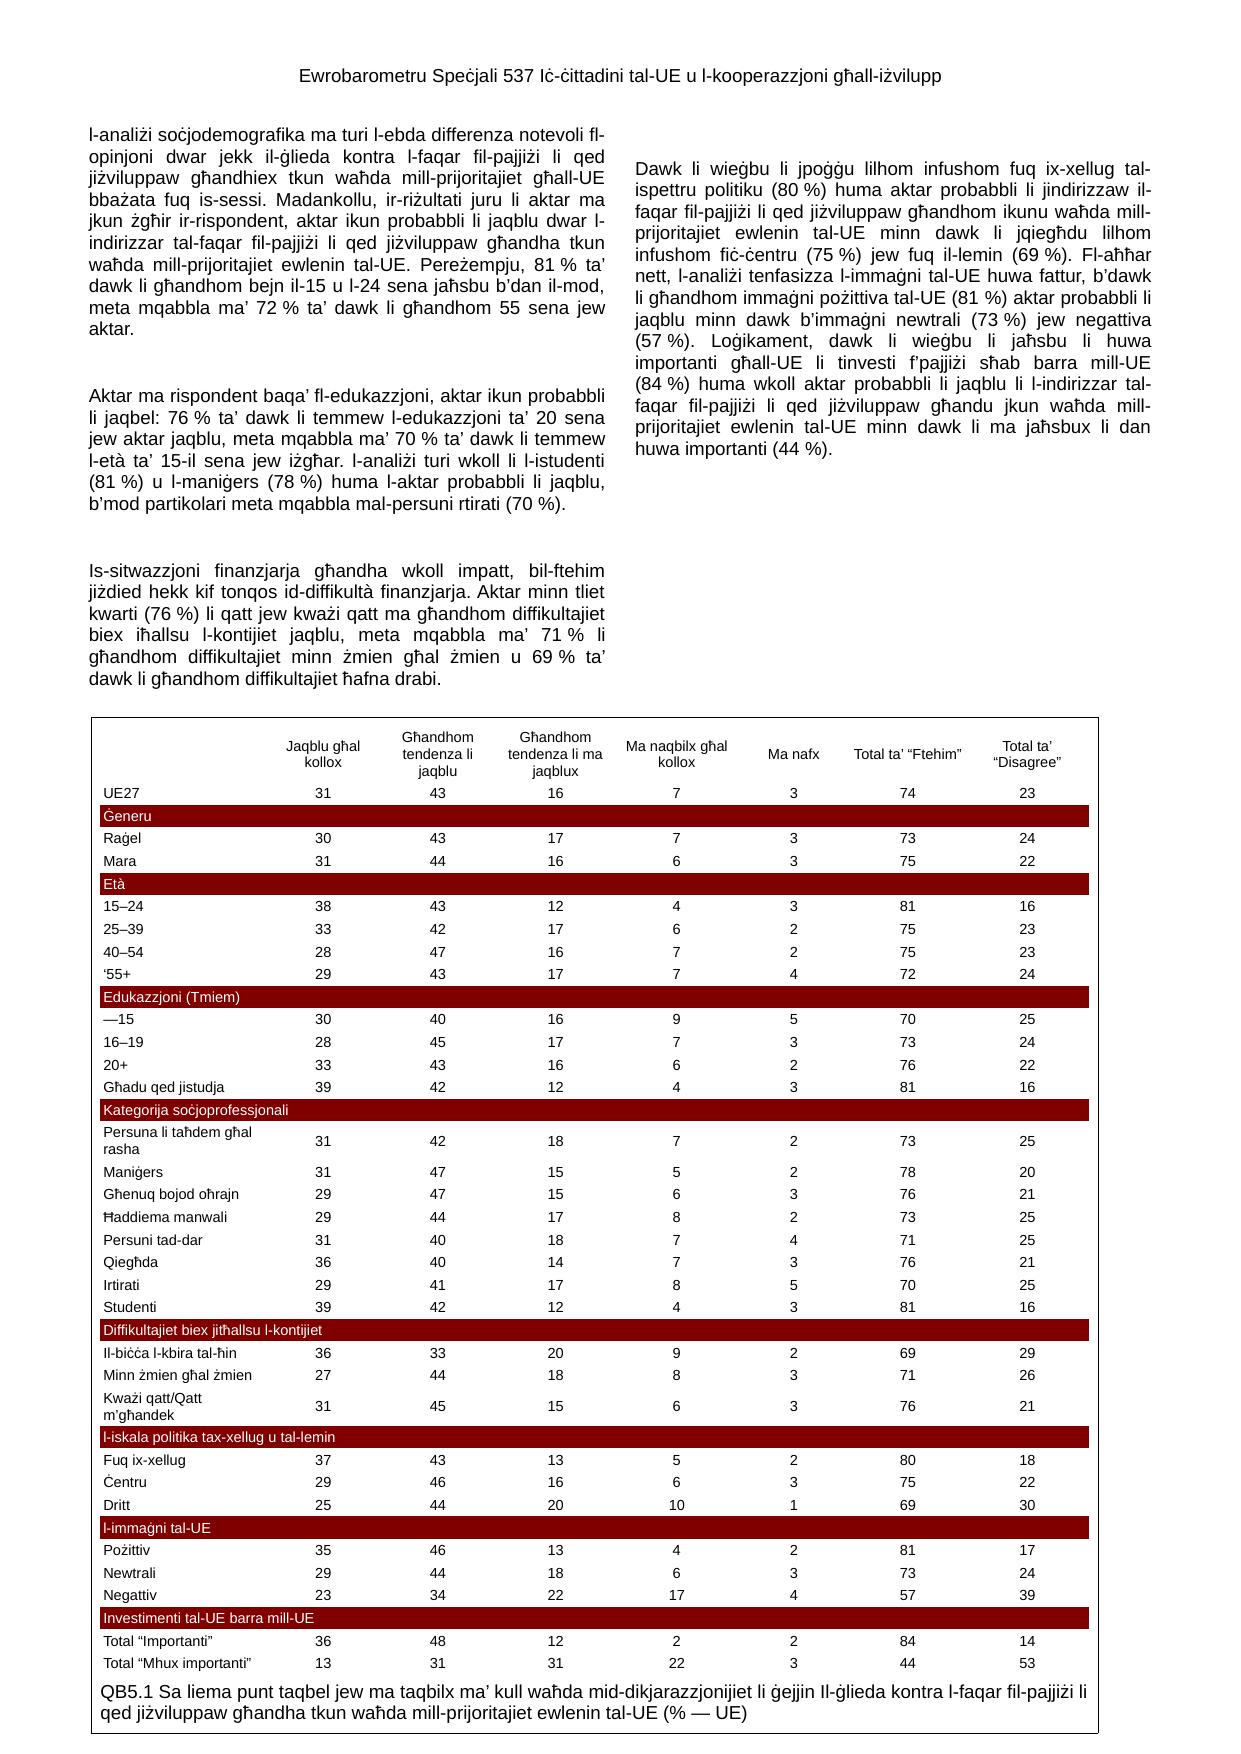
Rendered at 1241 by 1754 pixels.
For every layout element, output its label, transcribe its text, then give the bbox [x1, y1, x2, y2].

table_cell 20+ [100, 1053, 265, 1076]
table_cell Persuna li taħdem għal rasha [100, 1121, 265, 1161]
table_cell 75 [850, 1471, 965, 1494]
table_cell [381, 805, 495, 827]
table_cell 2 [737, 940, 850, 963]
table_cell [965, 986, 1089, 1008]
table_header [100, 726, 265, 782]
table_cell 8 [616, 1274, 737, 1296]
table_cell 25 [965, 1121, 1089, 1161]
table_cell 44 [381, 1364, 495, 1387]
table_cell 34 [381, 1584, 495, 1607]
table_cell [965, 805, 1089, 827]
table_cell 73 [850, 1121, 965, 1161]
table_cell 13 [495, 1449, 616, 1471]
table_cell 17 [495, 827, 616, 850]
table_cell 16 [965, 1076, 1089, 1098]
table_cell 5 [737, 1274, 850, 1296]
table_cell 31 [265, 1161, 381, 1183]
table_cell 72 [850, 963, 965, 986]
table_cell 44 [850, 1652, 965, 1674]
table_cell 35 [265, 1539, 381, 1562]
table_cell 16 [495, 1053, 616, 1076]
table_cell Total “Importanti” [100, 1629, 265, 1652]
table_cell Edukazzjoni (Tmiem) [100, 986, 495, 1008]
table_cell UE27 [100, 782, 265, 805]
table_cell [850, 986, 965, 1008]
table_cell 41 [381, 1274, 495, 1296]
table_cell 30 [265, 827, 381, 850]
table_cell 71 [850, 1364, 965, 1387]
text Aktar ma rispondent baqa’ fl-edukazzjoni, aktar ikun probabbli li jaqbel: 76 % ta’ dawk li temmew l-edukazzjoni ta’ 20 sena jew aktar jaqblu, meta mqabbla ma’ 70 % ta’ dawk li temmew l-età ta’ 15-il sena jew iżgħar. l-analiżi turi wkoll li l-istudenti (81 %) u l-maniġers (78 %) huma l-aktar probabbli li jaqblu, b’mod partikolari meta mqabbla mal-persuni rtirati (70 %). [88, 385, 605, 514]
table_cell 40–54 [100, 940, 265, 963]
table_cell 16 [495, 1008, 616, 1031]
table_cell 31 [265, 1387, 381, 1426]
table_cell 7 [616, 1121, 737, 1161]
table_cell [265, 805, 381, 827]
table_cell 40 [381, 1008, 495, 1031]
table_cell 9 [616, 1008, 737, 1031]
table_cell 2 [737, 1121, 850, 1161]
table_cell 80 [850, 1449, 965, 1471]
table_cell [616, 1099, 737, 1121]
table_cell 6 [616, 1053, 737, 1076]
table_cell 31 [495, 1652, 616, 1674]
table_cell 47 [381, 940, 495, 963]
table_cell 15 [495, 1183, 616, 1206]
table_cell 16 [965, 895, 1089, 918]
table_cell [850, 805, 965, 827]
table_cell 6 [616, 1387, 737, 1426]
table_cell [495, 986, 616, 1008]
table_cell 7 [616, 827, 737, 850]
table_cell [850, 1099, 965, 1121]
table_cell 23 [965, 782, 1089, 805]
table_cell 15–24 [100, 895, 265, 918]
table_cell 2 [737, 1161, 850, 1183]
table_cell 24 [965, 1031, 1089, 1053]
table_cell 21 [965, 1251, 1089, 1273]
table_cell 25 [265, 1494, 381, 1516]
table_cell 3 [737, 1387, 850, 1426]
table_cell 7 [616, 1228, 737, 1251]
table_cell 25 [965, 1228, 1089, 1251]
table_cell 3 [737, 1183, 850, 1206]
table_cell 73 [850, 1031, 965, 1053]
table_cell 46 [381, 1539, 495, 1562]
table_cell 24 [965, 1562, 1089, 1584]
table_cell 16 [965, 1296, 1089, 1319]
table_cell 1 [737, 1494, 850, 1516]
table_cell [737, 873, 850, 895]
table_cell 24 [965, 963, 1089, 986]
table_cell 29 [265, 1274, 381, 1296]
table_cell 4 [616, 895, 737, 918]
table_cell Dritt [100, 1494, 265, 1516]
table_cell 18 [495, 1121, 616, 1161]
table_cell Maniġers [100, 1161, 265, 1183]
table_cell 2 [737, 1449, 850, 1471]
table_cell Newtrali [100, 1562, 265, 1584]
table_cell 22 [616, 1652, 737, 1674]
table_cell Qiegħda [100, 1251, 265, 1273]
table_cell 44 [381, 1562, 495, 1584]
table_cell 3 [737, 1031, 850, 1053]
table_cell 2 [737, 1053, 850, 1076]
table_cell 76 [850, 1387, 965, 1426]
table_cell 43 [381, 827, 495, 850]
table_cell Negattiv [100, 1584, 265, 1607]
text Dawk li wieġbu li jpoġġu lilhom infushom fuq ix-xellug tal-ispettru politiku (80 %) huma aktar probabbli li jindirizzaw il-faqar fil-pajjiżi li qed jiżviluppaw għandhom ikunu waħda mill-prijoritajiet ewlenin tal-UE minn dawk li jqiegħdu lilhom infushom fiċ-ċentru (75 %) jew fuq il-lemin (69 %). Fl-aħħar nett, l-analiżi tenfasizza l-immaġni tal-UE huwa fattur, b’dawk li għandhom immaġni pożittiva tal-UE (81 %) aktar probabbli li jaqblu minn dawk b’immaġni newtrali (73 %) jew negattiva (57 %). Loġikament, dawk li wieġbu li jaħsbu li huwa importanti għall-UE li tinvesti f’pajjiżi sħab barra mill-UE (84 %) huma wkoll aktar probabbli li jaqblu li l-indirizzar tal-faqar fil-pajjiżi li qed jiżviluppaw għandu jkun waħda mill-prijoritajiet ewlenin tal-UE minn dawk li ma jaħsbux li dan huwa importanti (44 %). [635, 157, 1152, 459]
table_cell 29 [265, 1206, 381, 1228]
table_cell 76 [850, 1251, 965, 1273]
table_cell Għadu qed jistudja [100, 1076, 265, 1098]
table_cell 12 [495, 1629, 616, 1652]
table_cell [616, 873, 737, 895]
table_cell 5 [737, 1008, 850, 1031]
table_cell 12 [495, 1076, 616, 1098]
table_cell 15 [495, 1387, 616, 1426]
table_cell 40 [381, 1251, 495, 1273]
table_cell Pożittiv [100, 1539, 265, 1562]
table_cell 45 [381, 1387, 495, 1426]
table_cell 18 [495, 1364, 616, 1387]
table_cell —15 [100, 1008, 265, 1031]
table_cell 29 [265, 1183, 381, 1206]
table_cell [616, 805, 737, 827]
table_cell 9 [616, 1341, 737, 1364]
table_cell 6 [616, 1562, 737, 1584]
table_cell 16 [495, 940, 616, 963]
table_cell 2 [737, 1629, 850, 1652]
table_header Għandhom tendenza li jaqblu [381, 726, 495, 782]
table_cell 28 [265, 940, 381, 963]
table_header Total ta’ “Ftehim” [850, 726, 965, 782]
table_cell 47 [381, 1183, 495, 1206]
table_cell Total “Mhux importanti” [100, 1652, 265, 1674]
table_cell 12 [495, 895, 616, 918]
table_cell [495, 873, 616, 895]
table_cell [850, 1319, 965, 1341]
table_cell 71 [850, 1228, 965, 1251]
table_cell 70 [850, 1008, 965, 1031]
table_cell 53 [965, 1652, 1089, 1674]
table_cell 73 [850, 827, 965, 850]
table_cell 17 [495, 963, 616, 986]
table_cell 40 [381, 1228, 495, 1251]
table_cell [737, 805, 850, 827]
table_cell Mara [100, 850, 265, 872]
table_cell 13 [265, 1652, 381, 1674]
table_cell 7 [616, 940, 737, 963]
text [92, 718, 1098, 1733]
table_cell Kważi qatt/Qatt m’għandek [100, 1387, 265, 1426]
table_cell [850, 873, 965, 895]
table_cell [616, 986, 737, 1008]
table_cell 84 [850, 1629, 965, 1652]
table_cell [965, 873, 1089, 895]
table_cell 4 [737, 963, 850, 986]
table_cell Fuq ix-xellug [100, 1449, 265, 1471]
table_cell Diffikultajiet biex jitħallsu l-kontijiet [100, 1319, 850, 1341]
table_cell 17 [495, 1031, 616, 1053]
table_cell 73 [850, 1206, 965, 1228]
table_cell 39 [965, 1584, 1089, 1607]
table_cell 25 [965, 1008, 1089, 1031]
table_cell 29 [965, 1341, 1089, 1364]
table_cell ‘55+ [100, 963, 265, 986]
table_cell 4 [737, 1584, 850, 1607]
table_cell 6 [616, 1183, 737, 1206]
table_cell 20 [965, 1161, 1089, 1183]
table_cell Il-biċċa l-kbira tal-ħin [100, 1341, 265, 1364]
table_cell 22 [965, 850, 1089, 872]
table_cell 22 [965, 1053, 1089, 1076]
table_cell 36 [265, 1251, 381, 1273]
table_cell 7 [616, 1251, 737, 1273]
table_cell 42 [381, 918, 495, 940]
table_cell 6 [616, 918, 737, 940]
table_cell 16 [495, 782, 616, 805]
table_cell 4 [737, 1228, 850, 1251]
table_cell 37 [265, 1449, 381, 1471]
table_cell 7 [616, 782, 737, 805]
table_cell 44 [381, 1206, 495, 1228]
table_cell 31 [265, 1228, 381, 1251]
table_cell 18 [495, 1562, 616, 1584]
table_cell [495, 805, 616, 827]
table_cell 2 [616, 1629, 737, 1652]
text l-analiżi soċjodemografika ma turi l-ebda differenza notevoli fl-opinjoni dwar jekk il-ġlieda kontra l-faqar fil-pajjiżi li qed jiżviluppaw għandhiex tkun waħda mill-prijoritajiet għall-UE bbażata fuq is-sessi. Madankollu, ir-riżultati juru li aktar ma jkun żgħir ir-rispondent, aktar ikun probabbli li jaqblu dwar l-indirizzar tal-faqar fil-pajjiżi li qed jiżviluppaw għandha tkun waħda mill-prijoritajiet ewlenin tal-UE. Pereżempju, 81 % ta’ dawk li għandhom bejn il-15 u l-24 sena jaħsbu b’dan il-mod, meta mqabbla ma’ 72 % ta’ dawk li għandhom 55 sena jew aktar. [88, 124, 605, 339]
table_cell 31 [381, 1652, 495, 1674]
table_cell 10 [616, 1494, 737, 1516]
table_cell 17 [965, 1539, 1089, 1562]
table_cell 21 [965, 1387, 1089, 1426]
table_cell 26 [965, 1364, 1089, 1387]
table_cell 17 [616, 1584, 737, 1607]
table_cell 75 [850, 940, 965, 963]
table_cell Ġeneru [100, 805, 265, 827]
table_cell 43 [381, 1449, 495, 1471]
table_cell 5 [616, 1161, 737, 1183]
table_cell 3 [737, 850, 850, 872]
table_cell Kategorija soċjoprofessjonali [100, 1099, 616, 1121]
table_cell 47 [381, 1161, 495, 1183]
table_cell 23 [265, 1584, 381, 1607]
table_header Jaqblu għal kollox [265, 726, 381, 782]
table_cell 3 [737, 895, 850, 918]
table_cell 6 [616, 850, 737, 872]
table_cell 23 [965, 940, 1089, 963]
table_cell 5 [616, 1449, 737, 1471]
table_cell 13 [495, 1539, 616, 1562]
table_cell 33 [265, 1053, 381, 1076]
table_cell 42 [381, 1121, 495, 1161]
table_cell 81 [850, 1539, 965, 1562]
table_cell 3 [737, 1364, 850, 1387]
table_cell 14 [495, 1251, 616, 1273]
table_cell 2 [737, 1341, 850, 1364]
table_cell Persuni tad-dar [100, 1228, 265, 1251]
table_cell 29 [265, 1471, 381, 1494]
table_cell 20 [495, 1494, 616, 1516]
table_cell 43 [381, 963, 495, 986]
table_cell Minn żmien għal żmien [100, 1364, 265, 1387]
table_cell 8 [616, 1364, 737, 1387]
table_cell 31 [265, 782, 381, 805]
table_header Ma nafx [737, 726, 850, 782]
table_cell 17 [495, 918, 616, 940]
table_cell 2 [737, 918, 850, 940]
table_cell Investimenti tal-UE barra mill-UE [100, 1607, 1089, 1629]
table_cell 25 [965, 1274, 1089, 1296]
table_cell 42 [381, 1076, 495, 1098]
table_cell 3 [737, 827, 850, 850]
table_cell l-iskala politika tax-xellug u tal-lemin [100, 1426, 1089, 1448]
table_cell Ċentru [100, 1471, 265, 1494]
table_cell 33 [381, 1341, 495, 1364]
table_cell 33 [265, 918, 381, 940]
table_cell Studenti [100, 1296, 265, 1319]
table_cell [381, 873, 495, 895]
table_cell 70 [850, 1274, 965, 1296]
table_cell l-immaġni tal-UE [100, 1516, 1089, 1539]
table_cell 81 [850, 1076, 965, 1098]
table_cell Raġel [100, 827, 265, 850]
table_cell [737, 986, 850, 1008]
table_cell 31 [265, 850, 381, 872]
table_cell 3 [737, 1296, 850, 1319]
table_cell 75 [850, 850, 965, 872]
table_header Għandhom tendenza li ma jaqblux [495, 726, 616, 782]
table_cell Ħaddiema manwali [100, 1206, 265, 1228]
table_cell 30 [965, 1494, 1089, 1516]
table_cell Età [100, 873, 265, 895]
table_cell 3 [737, 1652, 850, 1674]
table_cell 39 [265, 1296, 381, 1319]
table_cell 57 [850, 1584, 965, 1607]
table_cell 17 [495, 1274, 616, 1296]
table_cell 4 [616, 1076, 737, 1098]
table_header Ma naqbilx għal kollox [616, 726, 737, 782]
table_cell 45 [381, 1031, 495, 1053]
table_cell 25 [965, 1206, 1089, 1228]
table_cell 20 [495, 1341, 616, 1364]
table_cell 4 [616, 1296, 737, 1319]
table_cell 81 [850, 895, 965, 918]
table_cell 25–39 [100, 918, 265, 940]
table_cell Għenuq bojod oħrajn [100, 1183, 265, 1206]
table_cell [965, 1099, 1089, 1121]
table_cell 18 [495, 1228, 616, 1251]
table_header Total ta’ “Disagree” [965, 726, 1089, 782]
table_cell 21 [965, 1183, 1089, 1206]
table_cell 42 [381, 1296, 495, 1319]
table_cell 39 [265, 1076, 381, 1098]
table_cell 3 [737, 1251, 850, 1273]
table_cell 3 [737, 1076, 850, 1098]
table_cell 43 [381, 782, 495, 805]
table_cell 69 [850, 1341, 965, 1364]
table_cell [965, 1319, 1089, 1341]
table_cell 16 [495, 850, 616, 872]
table_cell 27 [265, 1364, 381, 1387]
table_cell 46 [381, 1471, 495, 1494]
table_cell 22 [965, 1471, 1089, 1494]
table_cell 17 [495, 1206, 616, 1228]
table_cell 31 [265, 1121, 381, 1161]
table_cell 76 [850, 1053, 965, 1076]
table_cell [265, 873, 381, 895]
table_cell 2 [737, 1539, 850, 1562]
table_cell 44 [381, 850, 495, 872]
table_cell 73 [850, 1562, 965, 1584]
text QB5.1 Sa liema punt taqbel jew ma taqbilx ma’ kull waħda mid-dikjarazzjonijiet li ġejjin Il-ġlieda kontra l-faqar fil-pajjiżi li qed jiżviluppaw għandha tkun waħda mill-prijoritajiet ewlenin tal-UE (% — UE) [100, 1681, 1089, 1724]
table_cell 3 [737, 1471, 850, 1494]
table_cell 3 [737, 1562, 850, 1584]
table_cell 18 [965, 1449, 1089, 1471]
table_cell 16 [495, 1471, 616, 1494]
table_cell 7 [616, 1031, 737, 1053]
table_cell 78 [850, 1161, 965, 1183]
table_cell 36 [265, 1629, 381, 1652]
table_cell 23 [965, 918, 1089, 940]
table_cell 12 [495, 1296, 616, 1319]
table_cell 76 [850, 1183, 965, 1206]
table_cell 29 [265, 1562, 381, 1584]
table_cell 69 [850, 1494, 965, 1516]
table_cell 44 [381, 1494, 495, 1516]
table_cell 29 [265, 963, 381, 986]
table_cell 7 [616, 963, 737, 986]
table_cell 30 [265, 1008, 381, 1031]
table_cell 4 [616, 1539, 737, 1562]
table_cell 3 [737, 782, 850, 805]
table_cell 48 [381, 1629, 495, 1652]
table_cell 8 [616, 1206, 737, 1228]
table_cell 81 [850, 1296, 965, 1319]
table_cell 15 [495, 1161, 616, 1183]
table_cell 43 [381, 895, 495, 918]
table_cell 16–19 [100, 1031, 265, 1053]
table_cell Irtirati [100, 1274, 265, 1296]
table_cell 14 [965, 1629, 1089, 1652]
text Is-sitwazzjoni finanzjarja għandha wkoll impatt, bil-ftehim jiżdied hekk kif tonqos id-diffikultà finanzjarja. Aktar minn tliet kwarti (76 %) li qatt jew kważi qatt ma għandhom diffikultajiet biex iħallsu l-kontijiet jaqblu, meta mqabbla ma’ 71 % li għandhom diffikultajiet minn żmien għal żmien u 69 % ta’ dawk li għandhom diffikultajiet ħafna drabi. [88, 559, 605, 689]
table_cell 43 [381, 1053, 495, 1076]
table_cell 28 [265, 1031, 381, 1053]
table_cell 24 [965, 827, 1089, 850]
table_cell 38 [265, 895, 381, 918]
table_cell 75 [850, 918, 965, 940]
table_cell 74 [850, 782, 965, 805]
table_cell 6 [616, 1471, 737, 1494]
table_cell 36 [265, 1341, 381, 1364]
table_cell [737, 1099, 850, 1121]
table_cell 22 [495, 1584, 616, 1607]
table_cell 2 [737, 1206, 850, 1228]
